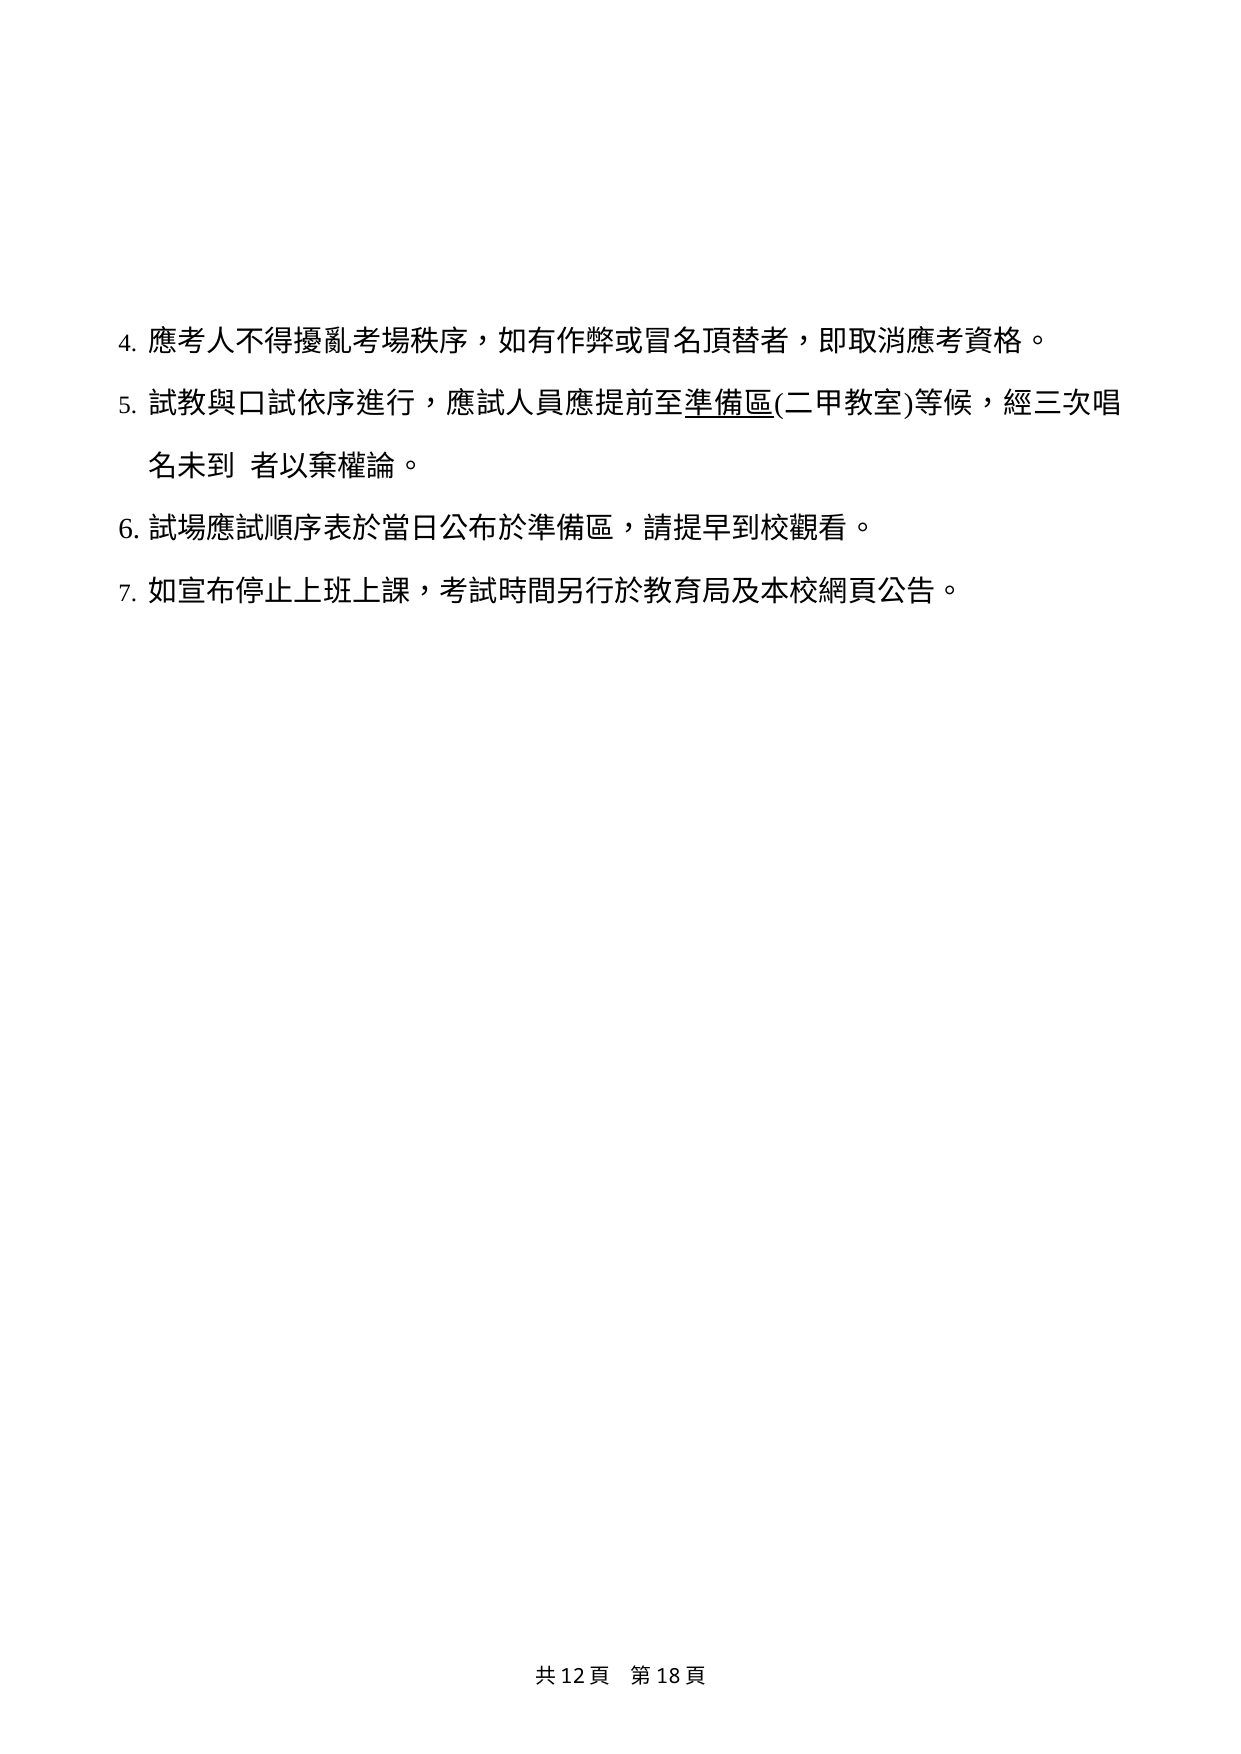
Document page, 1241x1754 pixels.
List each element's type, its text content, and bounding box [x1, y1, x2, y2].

list 試教與口試依序進行，應試人員應提前至準備區(二甲教室)等候，經三次唱名未到 者以棄權論。 [118, 359, 1122, 484]
list 試場應試順序表於當日公布於準備區，請提早到校觀看。 [118, 484, 1122, 547]
list 應考人不得擾亂考場秩序，如有作弊或冒名頂替者，即取消應考資格。 [118, 297, 1122, 359]
list 如宣布停止上班上課，考試時間另行於教育局及本校網頁公告。 [118, 547, 1122, 609]
